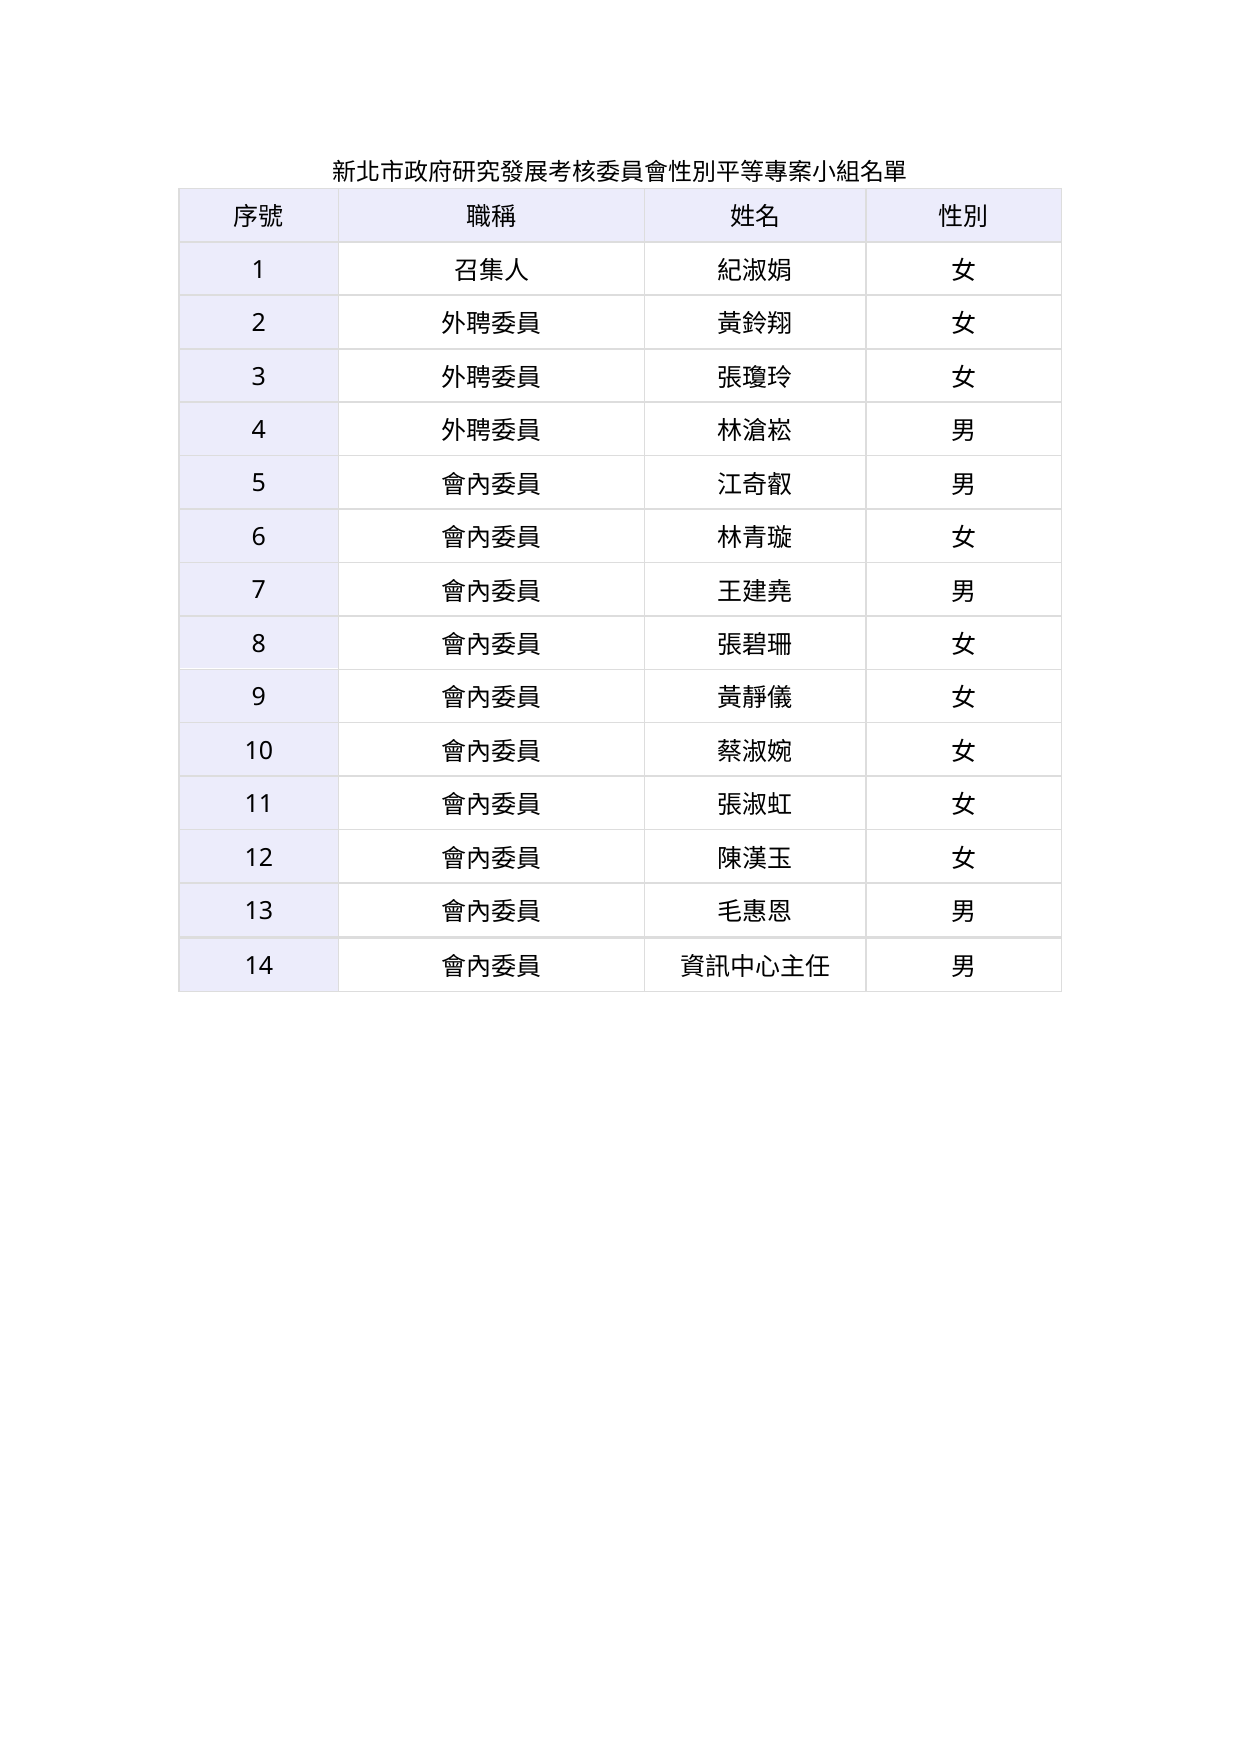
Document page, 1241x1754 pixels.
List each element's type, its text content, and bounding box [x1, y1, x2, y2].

table_cell 3 [180, 350, 338, 401]
table_cell 會內委員 [339, 830, 644, 882]
table_cell 12 [180, 830, 338, 882]
table_header 性別 [867, 189, 1061, 241]
table_cell 會內委員 [339, 456, 644, 508]
text 新北市政府研究發展考核委員會性別平等專案小組名單 [187, 150, 1053, 187]
table_cell 林滄崧 [645, 403, 865, 455]
table_header 資訊中心主任 [645, 939, 865, 991]
table_cell 1 [180, 243, 338, 294]
table_cell 會內委員 [339, 777, 644, 829]
table_cell 會內委員 [339, 670, 644, 722]
table_header 14 [180, 939, 338, 991]
table_cell 女 [867, 296, 1061, 348]
table_cell 會內委員 [339, 723, 644, 775]
table_header 會內委員 [339, 939, 644, 991]
table_cell 9 [180, 670, 338, 722]
table_cell 外聘委員 [339, 350, 644, 401]
table_cell 會內委員 [339, 617, 644, 668]
table_cell 召集人 [339, 243, 644, 294]
table_cell 10 [180, 723, 338, 775]
table_cell 林青璇 [645, 510, 865, 562]
table_header 姓名 [645, 189, 865, 241]
table_cell 13 [180, 884, 338, 936]
table_cell 女 [867, 510, 1061, 562]
table_cell 4 [180, 403, 338, 455]
table_cell 江奇叡 [645, 456, 865, 508]
table_cell 女 [867, 617, 1061, 668]
table_cell 男 [867, 456, 1061, 508]
table_cell 外聘委員 [339, 403, 644, 455]
table_cell 女 [867, 723, 1061, 775]
table_cell 黃鈴翔 [645, 296, 865, 348]
table_cell 女 [867, 243, 1061, 294]
table_cell 會內委員 [339, 884, 644, 936]
table_cell 毛惠恩 [645, 884, 865, 936]
table_cell 黃靜儀 [645, 670, 865, 722]
table_cell 6 [180, 510, 338, 562]
table_cell 王建堯 [645, 563, 865, 615]
table_cell 男 [867, 884, 1061, 936]
table_cell 女 [867, 777, 1061, 829]
table_cell 張淑虹 [645, 777, 865, 829]
table_cell 張瓊玲 [645, 350, 865, 401]
table_cell 女 [867, 350, 1061, 401]
table_cell 蔡淑婉 [645, 723, 865, 775]
table_cell 11 [180, 777, 338, 829]
table_cell 紀淑娟 [645, 243, 865, 294]
table_cell 女 [867, 830, 1061, 882]
table_cell 會內委員 [339, 563, 644, 615]
table_header 序號 [180, 189, 338, 241]
table_cell 外聘委員 [339, 296, 644, 348]
table_cell 8 [180, 617, 338, 668]
table_cell 2 [180, 296, 338, 348]
table_cell 會內委員 [339, 510, 644, 562]
table_cell 陳漢玉 [645, 830, 865, 882]
table_cell 女 [867, 670, 1061, 722]
table_header 職稱 [339, 189, 644, 241]
table_cell 張碧珊 [645, 617, 865, 668]
table_header 男 [867, 939, 1061, 991]
table_cell 男 [867, 403, 1061, 455]
table_cell 7 [180, 563, 338, 615]
table_cell 5 [180, 456, 338, 508]
table_cell 男 [867, 563, 1061, 615]
